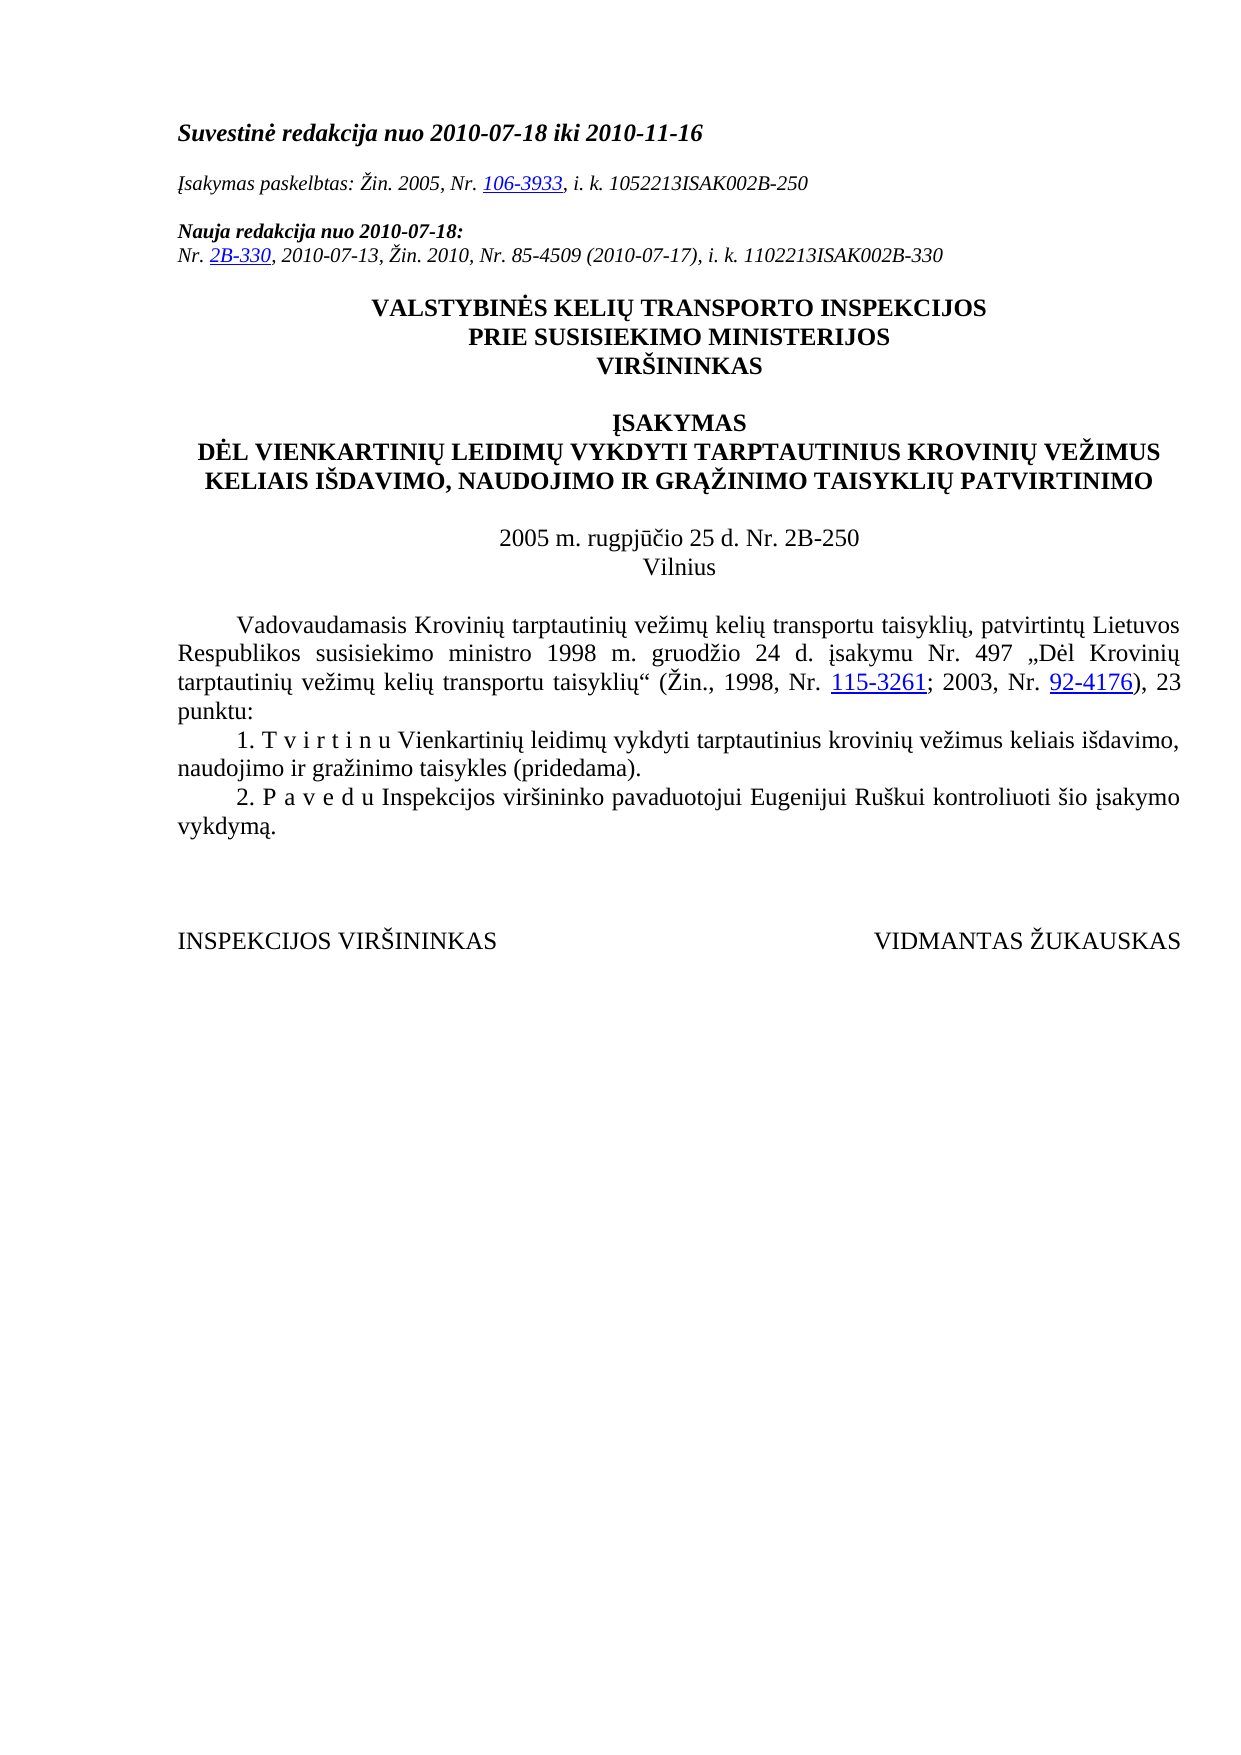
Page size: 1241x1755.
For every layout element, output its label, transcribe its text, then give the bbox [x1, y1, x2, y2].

text INSPEKCIJOS VIRŠININKAS VIDMANTAS ŽUKAUSKAS [177, 926, 1181, 955]
text VALSTYBINĖS KELIŲ TRANSPORTO INSPEKCIJOS [177, 293, 1181, 322]
text DĖL VIENKARTINIŲ LEIDIMŲ VYKDYTI TARPTAUTINIUS KROVINIŲ VEŽIMUS KELIAIS IŠDAVIMO, NAUDOJIMO IR GRĄŽINIMO TAISYKLIŲ PATVIRTINIMO [177, 437, 1181, 495]
text PRIE SUSISIEKIMO MINISTERIJOS [177, 322, 1181, 351]
text 1. T v i r t i n u Vienkartinių leidimų vykdyti tarptautinius krovinių vežimus keliais išdavimo, naudojimo ir gražinimo taisykles (pridedama). [177, 725, 1181, 782]
text Vilnius [177, 552, 1181, 581]
text VIRŠININKAS [177, 351, 1181, 380]
text Vadovaudamasis Krovinių tarptautinių vežimų kelių transportu taisyklių, patvirtintų Lietuvos Respublikos susisiekimo ministro 1998 m. gruodžio 24 d. įsakymu Nr. 497 „Dėl Krovinių tarptautinių vežimų kelių transportu taisyklių“ (Žin., 1998, Nr. 115-3261; 2003, Nr. 92-4176), 23 punktu: [177, 610, 1181, 725]
text Nr. 2B-330, 2010-07-13, Žin. 2010, Nr. 85-4509 (2010-07-17), i. k. 1102213ISAK002B-330 [177, 243, 1181, 267]
text 2. P a v e d u Inspekcijos viršininko pavaduotojui Eugenijui Ruškui kontroliuoti šio įsakymo vykdymą. [177, 782, 1181, 840]
text 2005 m. rugpjūčio 25 d. Nr. 2B-250 [177, 523, 1181, 552]
text ĮSAKYMAS [177, 408, 1181, 437]
text Nauja redakcija nuo 2010-07-18: [177, 219, 1181, 243]
text Suvestinė redakcija nuo 2010-07-18 iki 2010-11-16 [177, 118, 1181, 147]
text Įsakymas paskelbtas: Žin. 2005, Nr. 106-3933, i. k. 1052213ISAK002B-250 [177, 171, 1181, 195]
